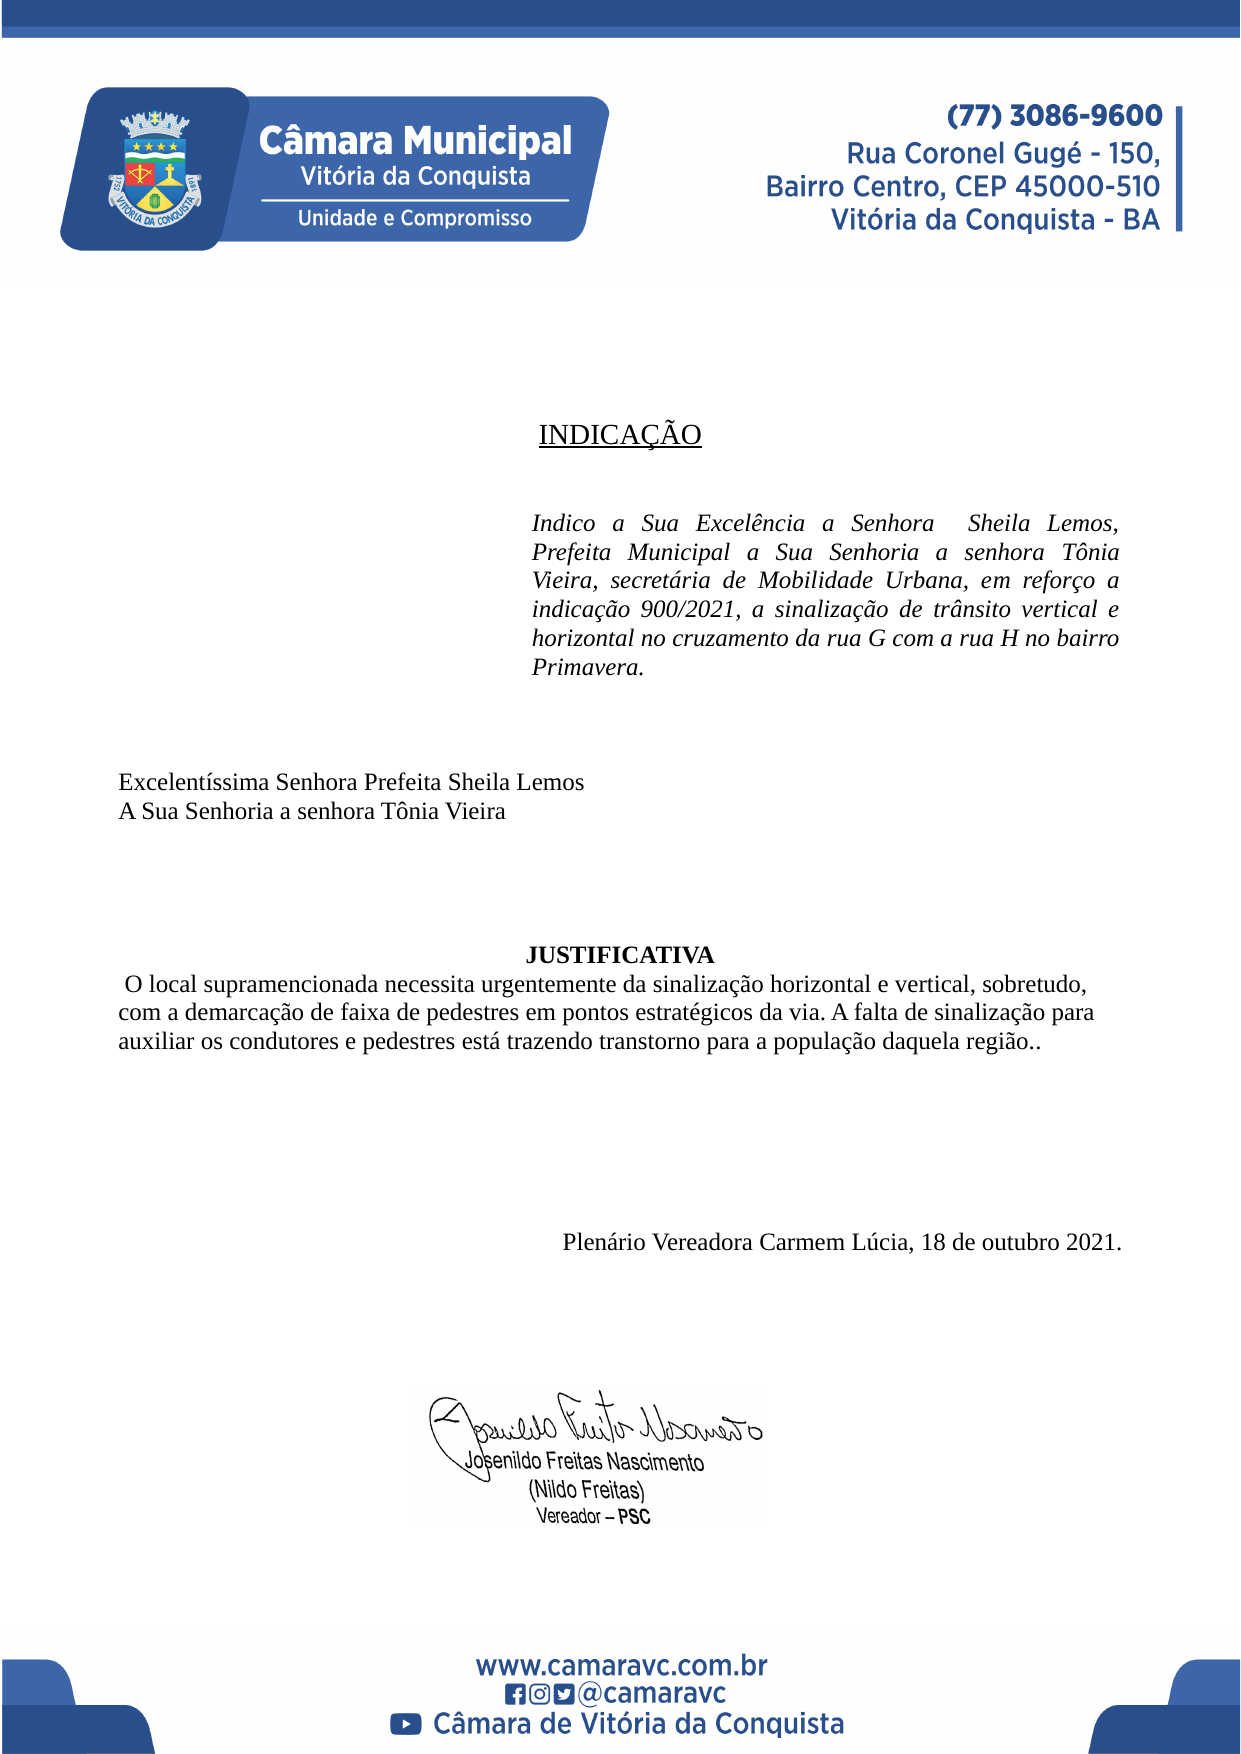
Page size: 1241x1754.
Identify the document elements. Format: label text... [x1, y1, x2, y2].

text Plenário Vereadora Carmem Lúcia, 18 de outubro 2021. [118, 1227, 1122, 1256]
picture [414, 1385, 764, 1524]
text A Sua Senhoria a senhora Tônia Vieira [118, 796, 1122, 825]
picture [1, 0, 1240, 288]
text Excelentíssima Senhora Prefeita Sheila Lemos [118, 767, 1122, 796]
picture [2, 1624, 1241, 1754]
text JUSTIFICATIVA [118, 940, 1122, 969]
text Indico a Sua Excelência a Senhora Sheila Lemos, Prefeita Municipal a Sua Senhoria a senhora Tônia Vieira, secretária de Mobilidade Urbana, em reforço a indicação 900/2021, a sinalização de trânsito vertical e horizontal no cruzamento da rua G com a rua H no bairro Primavera. [532, 508, 1122, 681]
text INDICAÇÃO [118, 417, 1122, 451]
text O local supramencionada necessita urgentemente da sinalização horizontal e vertical, sobretudo, com a demarcação de faixa de pedestres em pontos estratégicos da via. A falta de sinalização para auxiliar os condutores e pedestres está trazendo transtorno para a população daquela região.. [118, 969, 1122, 1055]
